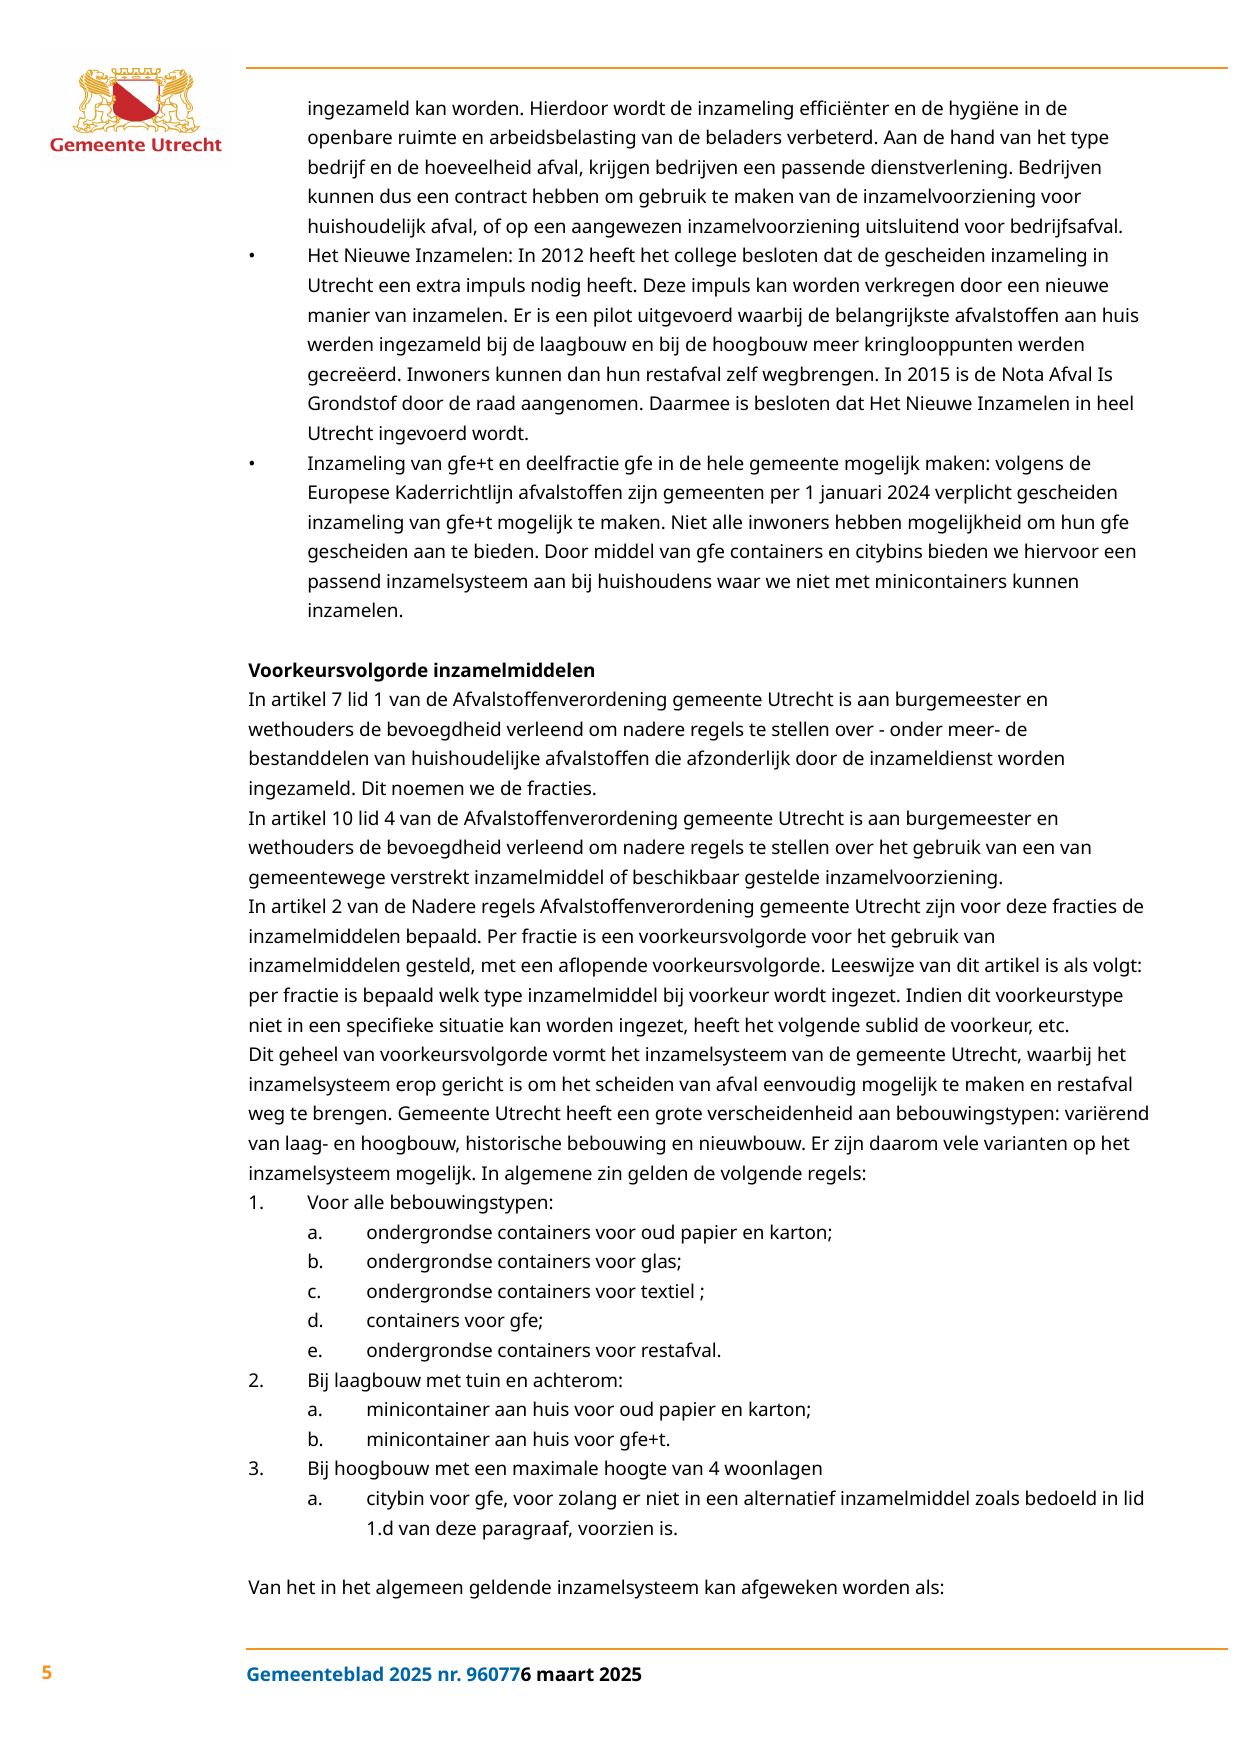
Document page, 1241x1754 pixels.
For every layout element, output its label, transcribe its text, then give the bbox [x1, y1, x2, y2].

list ondergrondse containers voor oud papier en karton; [307, 1219, 1152, 1245]
list Voor alle bebouwingstypen: [248, 1189, 1152, 1215]
text In artikel 2 van de Nadere regels Afvalstoffenverordening gemeente Utrecht zijn voor deze fracties de inzamelmiddelen bepaald. Per fractie is een voorkeursvolgorde voor het gebruik van inzamelmiddelen gesteld, met een aflopende voorkeursvolgorde. Leeswijze van dit artikel is als volgt: per fractie is bepaald welk type inzamelmiddel bij voorkeur wordt ingezet. Indien dit voorkeurstype niet in een specifieke situatie kan worden ingezet, heeft het volgende sublid de voorkeur, etc. [248, 893, 1152, 1038]
list Het Nieuwe Inzamelen: In 2012 heeft het college besloten dat de gescheiden inzameling in Utrecht een extra impuls nodig heeft. Deze impuls kan worden verkregen door een nieuwe manier van inzamelen. Er is een pilot uitgevoerd waarbij de belangrijkste afvalstoffen aan huis werden ingezameld bij de laagbouw en bij de hoogbouw meer kringlooppunten werden gecreëerd. Inwoners kunnen dan hun restafval zelf wegbrengen. In 2015 is de Nota Afval Is Grondstof door de raad aangenomen. Daarmee is besloten dat Het Nieuwe Inzamelen in heel Utrecht ingevoerd wordt. [248, 243, 1152, 446]
list minicontainer aan huis voor oud papier en karton; [307, 1396, 1152, 1422]
text Dit geheel van voorkeursvolgorde vormt het inzamelsysteem van de gemeente Utrecht, waarbij het inzamelsysteem erop gericht is om het scheiden van afval eenvoudig mogelijk te maken en restafval weg te brengen. Gemeente Utrecht heeft een grote verscheidenheid aan bebouwingstypen: variërend van laag- en hoogbouw, historische bebouwing en nieuwbouw. Er zijn daarom vele varianten op het inzamelsysteem mogelijk. In algemene zin gelden de volgende regels: [248, 1041, 1152, 1186]
list citybin voor gfe, voor zolang er niet in een alternatief inzamelmiddel zoals bedoeld in lid 1.d van deze paragraaf, voorzien is. [307, 1485, 1152, 1541]
list Bij laagbouw met tuin en achterom: [248, 1367, 1152, 1393]
list Inzameling van gfe+t en deelfractie gfe in de hele gemeente mogelijk maken: volgens de Europese Kaderrichtlijn afvalstoffen zijn gemeenten per 1 januari 2024 verplicht gescheiden inzameling van gfe+t mogelijk te maken. Niet alle inwoners hebben mogelijkheid om hun gfe gescheiden aan te bieden. Door middel van gfe containers en citybins bieden we hiervoor een passend inzamelsysteem aan bij huishoudens waar we niet met minicontainers kunnen inzamelen. [248, 450, 1152, 623]
text In artikel 7 lid 1 van de Afvalstoffenverordening gemeente Utrecht is aan burgemeester en wethouders de bevoegdheid verleend om nadere regels te stellen over - onder meer- de bestanddelen van huishoudelijke afvalstoffen die afzonderlijk door de inzameldienst worden ingezameld. Dit noemen we de fracties. [248, 686, 1152, 801]
list ondergrondse containers voor textiel ; [307, 1278, 1152, 1304]
text Voorkeursvolgorde inzamelmiddelen [248, 657, 1152, 683]
list Bij hoogbouw met een maximale hoogte van 4 woonlagen [248, 1456, 1152, 1481]
list ingezameld kan worden. Hierdoor wordt de inzameling efficiënter en de hygiëne in de openbare ruimte en arbeidsbelasting van de beladers verbeterd. Aan de hand van het type bedrijf en de hoeveelheid afval, krijgen bedrijven een passende dienstverlening. Bedrijven kunnen dus een contract hebben om gebruik te maken van de inzamelvoorziening voor huishoudelijk afval, of op een aangewezen inzamelvoorziening uitsluitend voor bedrijfsafval. [248, 95, 1152, 239]
list ondergrondse containers voor restafval. [307, 1337, 1152, 1363]
list containers voor gfe; [307, 1308, 1152, 1333]
list minicontainer aan huis voor gfe+t. [307, 1426, 1152, 1452]
picture [41, 47, 231, 172]
text In artikel 10 lid 4 van de Afvalstoffenverordening gemeente Utrecht is aan burgemeester en wethouders de bevoegdheid verleend om nadere regels te stellen over het gebruik van een van gemeentewege verstrekt inzamelmiddel of beschikbaar gestelde inzamelvoorziening. [248, 805, 1152, 890]
list ondergrondse containers voor glas; [307, 1248, 1152, 1274]
text Van het in het algemeen geldende inzamelsysteem kan afgeweken worden als: [248, 1574, 1152, 1600]
